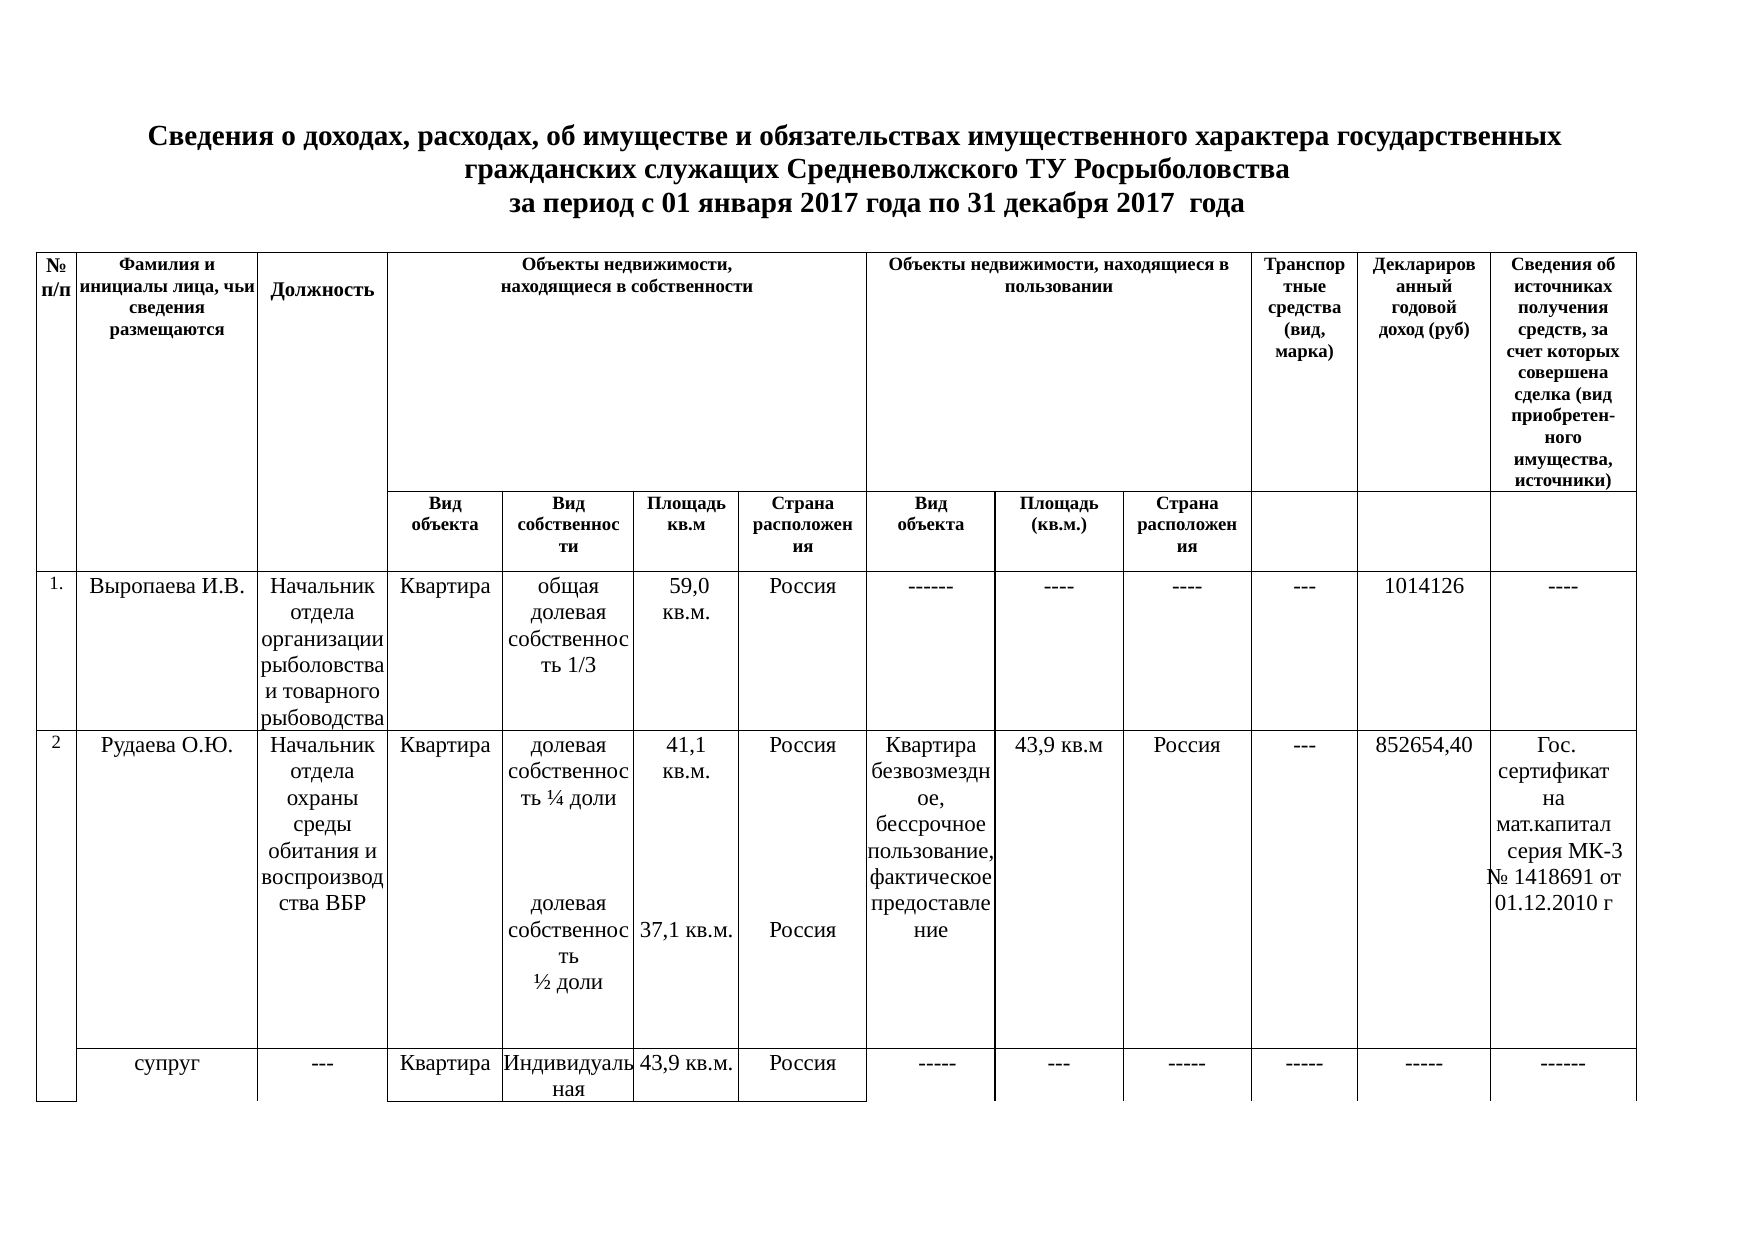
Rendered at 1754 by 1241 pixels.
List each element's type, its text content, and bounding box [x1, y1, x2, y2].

table_cell Вид собственности [503, 492, 633, 571]
table_header Объекты недвижимости, находящиеся в пользовании [867, 253, 1251, 491]
table_cell Начальник отдела организации рыболовства и товарного рыбоводства [258, 572, 387, 730]
table_header № п/п [37, 253, 76, 571]
table_cell ---- [996, 572, 1123, 730]
table_header Сведения об источниках получения средств, за счет которых совершена сделка (вид приобретен-ного имущества, источники) [1491, 253, 1636, 491]
table_cell 41,1 кв.м. 37,1 кв.м. [634, 731, 738, 1047]
table_cell Гос. сертификат на мат.капитал серия МК-3 № 1418691 от 01.12.2010 г [1491, 731, 1636, 1047]
table_header Фамилия и инициалы лица, чьи сведения размещаются [77, 253, 257, 571]
table_cell Россия Россия [739, 731, 866, 1047]
table_cell Квартира безвозмездное, бессрочное пользование, фактическое предоставление [867, 731, 994, 1047]
table_header Транспортные средства (вид, марка) [1252, 253, 1357, 491]
table_cell Квартира [388, 1049, 502, 1101]
table_cell общая долевая собственность 1/3 [503, 572, 633, 730]
table_header Объекты недвижимости, находящиеся в собственности [388, 253, 866, 491]
text Сведения о доходах, расходах, об имуществе и обязательствах имущественного характера государственных гражданских служащих Средневолжского ТУ Росрыболовства [74, 118, 1636, 185]
table_header Декларированный годовой доход (руб) [1358, 253, 1490, 491]
table_cell Россия [1124, 731, 1251, 1047]
table_cell ---- [1124, 572, 1251, 730]
table_cell Вид объекта [867, 492, 994, 571]
table_cell Выропаева И.В. [77, 572, 257, 730]
table_cell 43,9 кв.м [996, 731, 1123, 1047]
table_cell Площадь кв.м [634, 492, 738, 571]
table_cell --- [258, 1049, 387, 1101]
text за период с 01 января 2017 года по 31 декабря 2017 года [118, 185, 1636, 219]
table_cell 1. [37, 572, 76, 730]
table_cell [1252, 492, 1357, 571]
table_cell ------ [867, 572, 994, 730]
table_cell ------ ----- [1491, 1049, 1636, 1101]
table_cell --- ---- [996, 1049, 1123, 1101]
table_cell Квартира [388, 572, 502, 730]
table_cell Площадь (кв.м.) [996, 492, 1123, 571]
table_cell 2 [37, 731, 76, 1101]
table_cell Квартира [388, 731, 502, 1047]
table_cell [1491, 492, 1636, 571]
table_cell --- [1252, 731, 1357, 1047]
table_cell --- [1252, 572, 1357, 730]
table_cell Вид объекта [388, 492, 502, 571]
table_cell супруг [77, 1049, 257, 1101]
table_cell ---- [1491, 572, 1636, 730]
table_cell Индивидуальная [503, 1049, 633, 1101]
table_cell 43,9 кв.м. [634, 1049, 738, 1101]
table_cell 852654,40 [1358, 731, 1490, 1047]
table_cell ----- ---- [1124, 1049, 1251, 1101]
table_cell Начальник отдела охраны среды обитания и воспроизводства ВБР [258, 731, 387, 1047]
table_cell Страна расположения [1124, 492, 1251, 571]
table_cell Россия [739, 1049, 866, 1101]
table_cell Страна расположения [739, 492, 866, 571]
table_header Должность [258, 253, 387, 571]
table_cell Рудаева О.Ю. [77, 731, 257, 1047]
table_cell 59,0 кв.м. [634, 572, 738, 730]
table_cell ----- ----- [1358, 1049, 1490, 1101]
table_cell долевая собственность ¼ доли долевая собственность ½ доли [503, 731, 633, 1047]
table_cell Россия [739, 572, 866, 730]
table_cell ----- ----- [867, 1049, 994, 1101]
table_cell 1014126 [1358, 572, 1490, 730]
table_cell ----- ----- [1252, 1049, 1357, 1101]
table_cell [1358, 492, 1490, 571]
